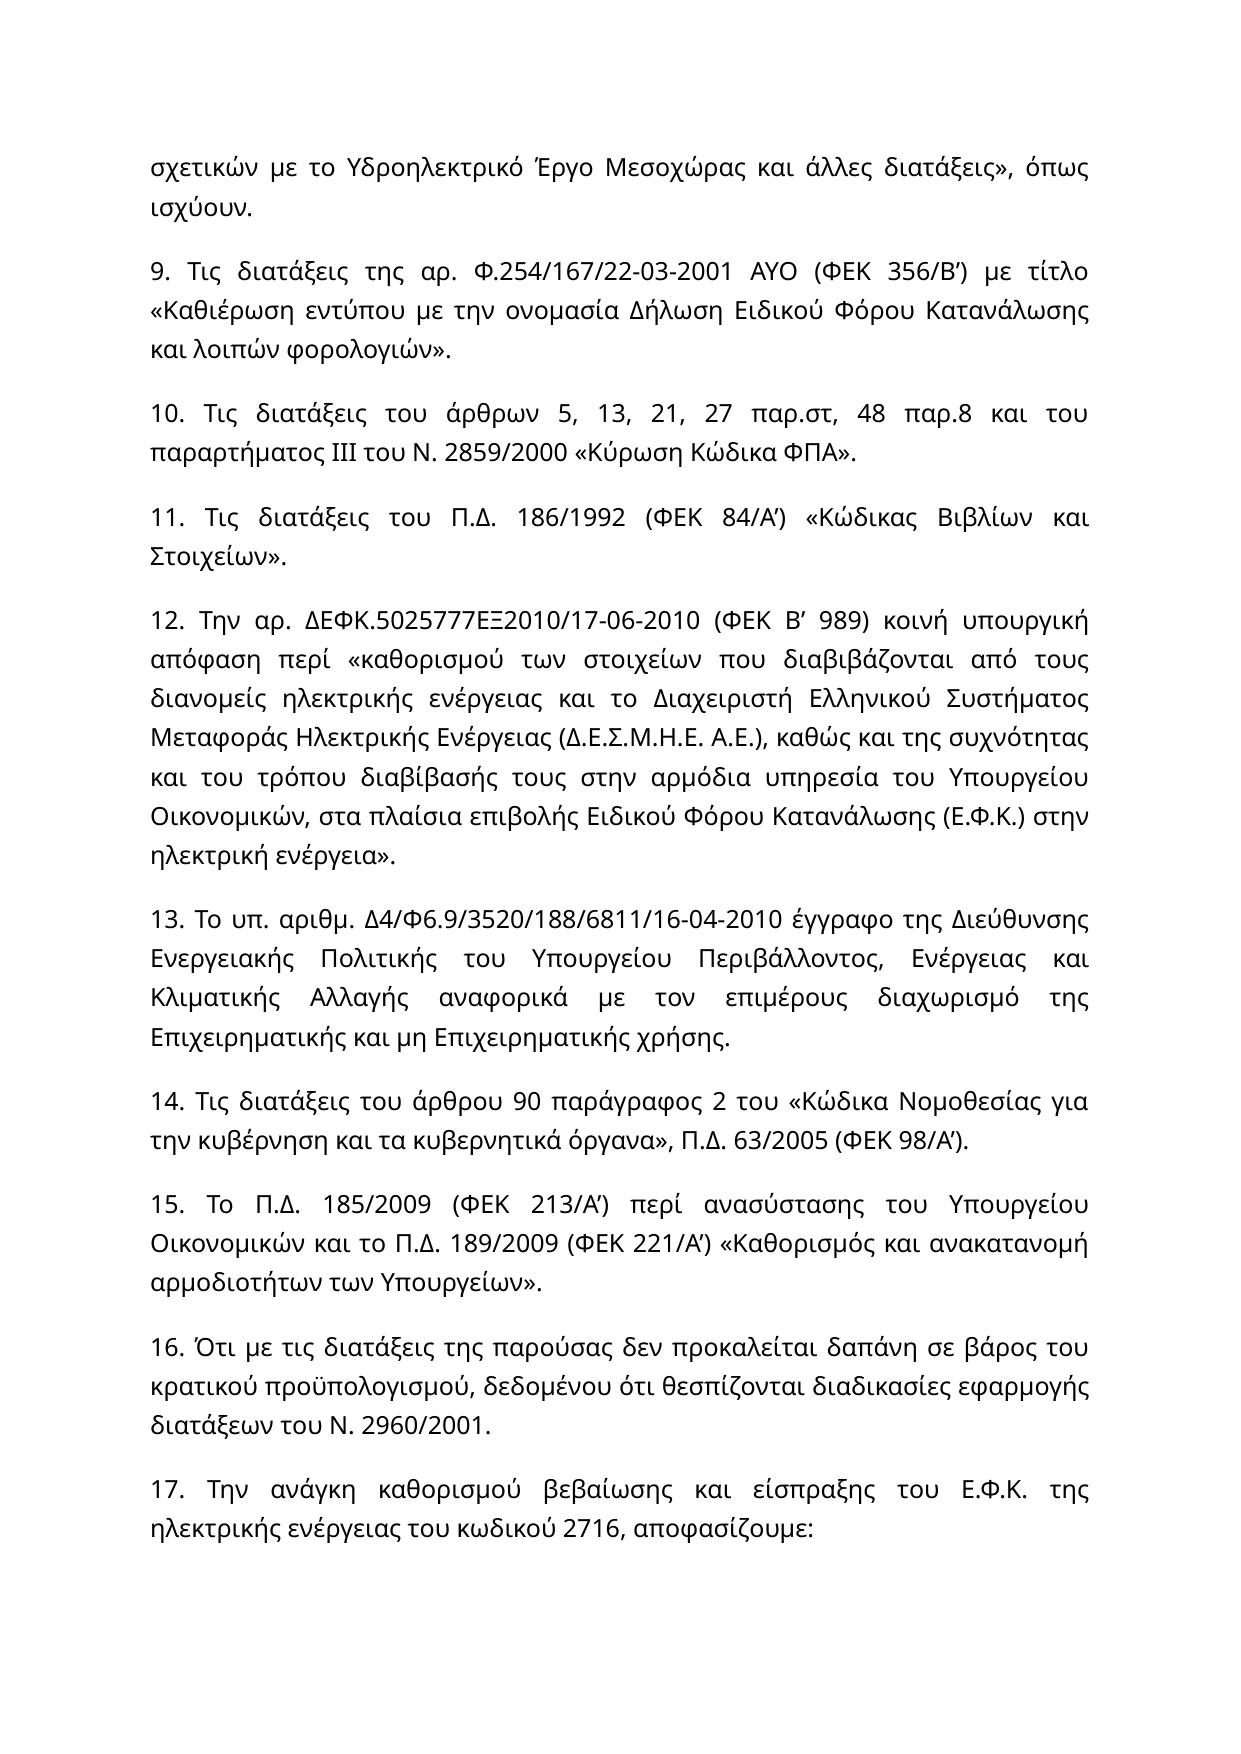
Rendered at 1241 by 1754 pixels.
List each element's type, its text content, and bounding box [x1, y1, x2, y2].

text 9. Τις διατάξεις της αρ. Φ.254/167/22-03-2001 ΑΥΟ (ΦΕΚ 356/Β’) με τίτλο «Καθιέρωση εντύπου με την ονομασία Δήλωση Ειδικού Φόρου Κατανάλωσης και λοιπών φορολογιών». [150, 253, 1090, 366]
text 11. Τις διατάξεις του Π.Δ. 186/1992 (ΦΕΚ 84/Α’) «Κώδικας Βιβλίων και Στοιχείων». [150, 499, 1090, 572]
text 14. Τις διατάξεις του άρθρου 90 παράγραφος 2 του «Κώδικα Νομοθεσίας για την κυβέρνηση και τα κυβερνητικά όργανα», Π.Δ. 63/2005 (ΦΕΚ 98/Α’). [150, 1083, 1090, 1157]
text 10. Τις διατάξεις του άρθρων 5, 13, 21, 27 παρ.στ, 48 παρ.8 και του παραρτήματος ΙΙΙ του Ν. 2859/2000 «Κύρωση Κώδικα ΦΠΑ». [150, 396, 1090, 469]
text σχετικών με το Υδροηλεκτρικό Έργο Μεσοχώρας και άλλες διατάξεις», όπως ισχύουν. [150, 150, 1090, 223]
text 16. Ότι με τις διατάξεις της παρούσας δεν προκαλείται δαπάνη σε βάρος του κρατικού προϋπολογισμού, δεδομένου ότι θεσπίζονται διαδικασίες εφαρμογής διατάξεων του Ν. 2960/2001. [150, 1329, 1090, 1442]
text 13. Το υπ. αριθμ. Δ4/Φ6.9/3520/188/6811/16-04-2010 έγγραφο της Διεύθυνσης Ενεργειακής Πολιτικής του Υπουργείου Περιβάλλοντος, Ενέργειας και Κλιματικής Αλλαγής αναφορικά με τον επιμέρους διαχωρισμό της Επιχειρηματικής και μη Επιχειρηματικής χρήσης. [150, 902, 1090, 1053]
text 12. Την αρ. ΔΕΦΚ.5025777ΕΞ2010/17-06-2010 (ΦΕΚ Β’ 989) κοινή υπουργική απόφαση περί «καθορισμού των στοιχείων που διαβιβάζονται από τους διανομείς ηλεκτρικής ενέργειας και το Διαχειριστή Ελληνικού Συστήματος Μεταφοράς Ηλεκτρικής Ενέργειας (Δ.Ε.Σ.Μ.Η.Ε. Α.Ε.), καθώς και της συχνότητας και του τρόπου διαβίβασής τους στην αρμόδια υπηρεσία του Υπουργείου Οικονομικών, στα πλαίσια επιβολής Ειδικού Φόρου Κατανάλωσης (Ε.Φ.Κ.) στην ηλεκτρική ενέργεια». [150, 602, 1090, 872]
text 17. Την ανάγκη καθορισμού βεβαίωσης και είσπραξης του Ε.Φ.Κ. της ηλεκτρικής ενέργειας του κωδικού 2716, αποφασίζουμε: [150, 1472, 1090, 1545]
text 15. Το Π.Δ. 185/2009 (ΦΕΚ 213/Α’) περί ανασύστασης του Υπουργείου Οικονομικών και το Π.Δ. 189/2009 (ΦΕΚ 221/Α’) «Καθορισμός και ανακατανομή αρμοδιοτήτων των Υπουργείων». [150, 1187, 1090, 1299]
